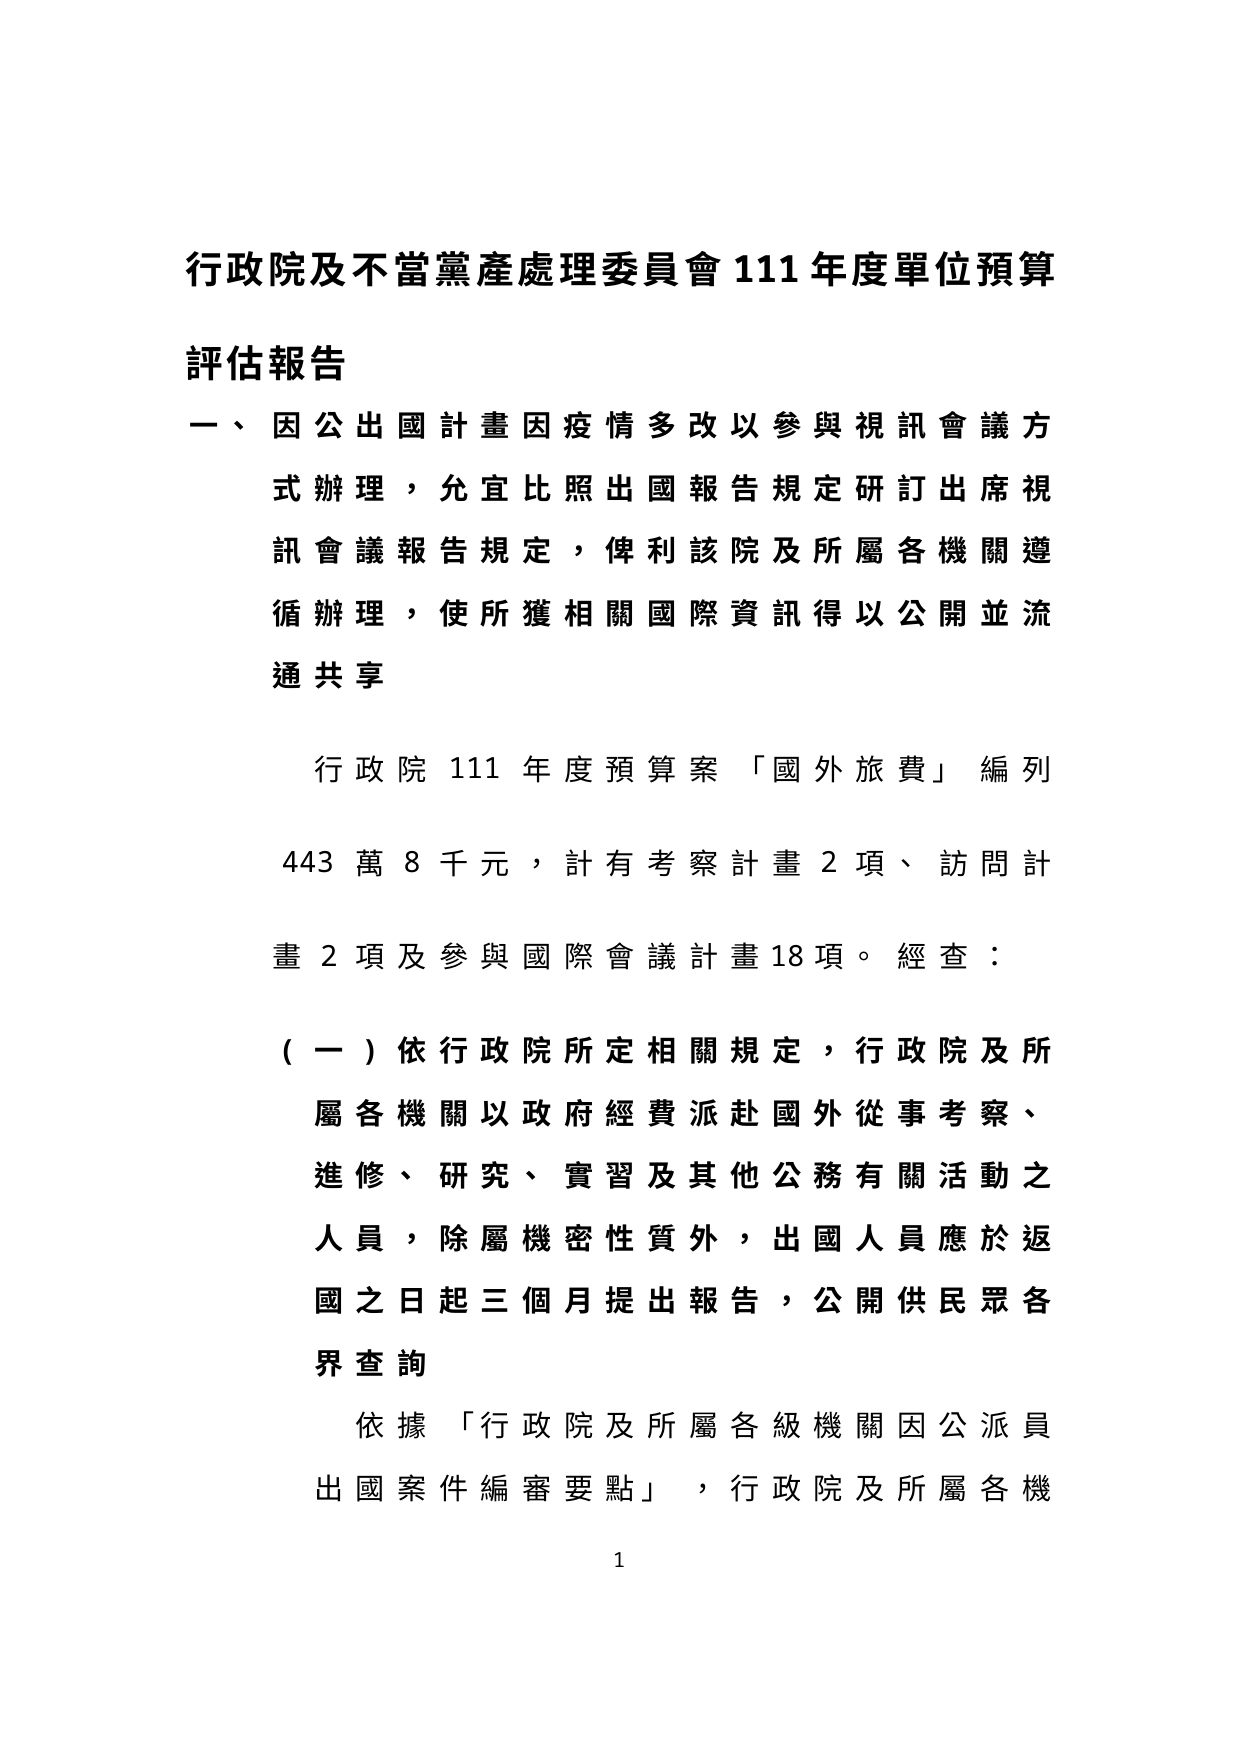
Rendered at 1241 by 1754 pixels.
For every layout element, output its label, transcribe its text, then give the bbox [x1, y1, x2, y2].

text 依據「行政院及所屬各級機關因公派員出國案件編審要點」，行政院及所屬各機 [271, 1382, 1058, 1507]
text 行政院111年度預算案「國外旅費」編列443萬8千元，計有考察計畫2項、訪問計畫2項及參與國際會議計畫18項。經查： [242, 695, 1058, 1007]
text 行政院及不當黨產處理委員會111年度單位預算評估報告 [183, 195, 1058, 382]
text (一)依行政院所定相關規定，行政院及所屬各機關以政府經費派赴國外從事考察、進修、研究、實習及其他公務有關活動之人員，除屬機密性質外，出國人員應於返國之日起三個月提出報告，公開供民眾各界查詢 [242, 1007, 1058, 1382]
text 一、因公出國計畫因疫情多改以參與視訊會議方式辦理，允宜比照出國報告規定研訂出席視訊會議報告規定，俾利該院及所屬各機關遵循辦理，使所獲相關國際資訊得以公開並流通共享 [183, 382, 1058, 695]
